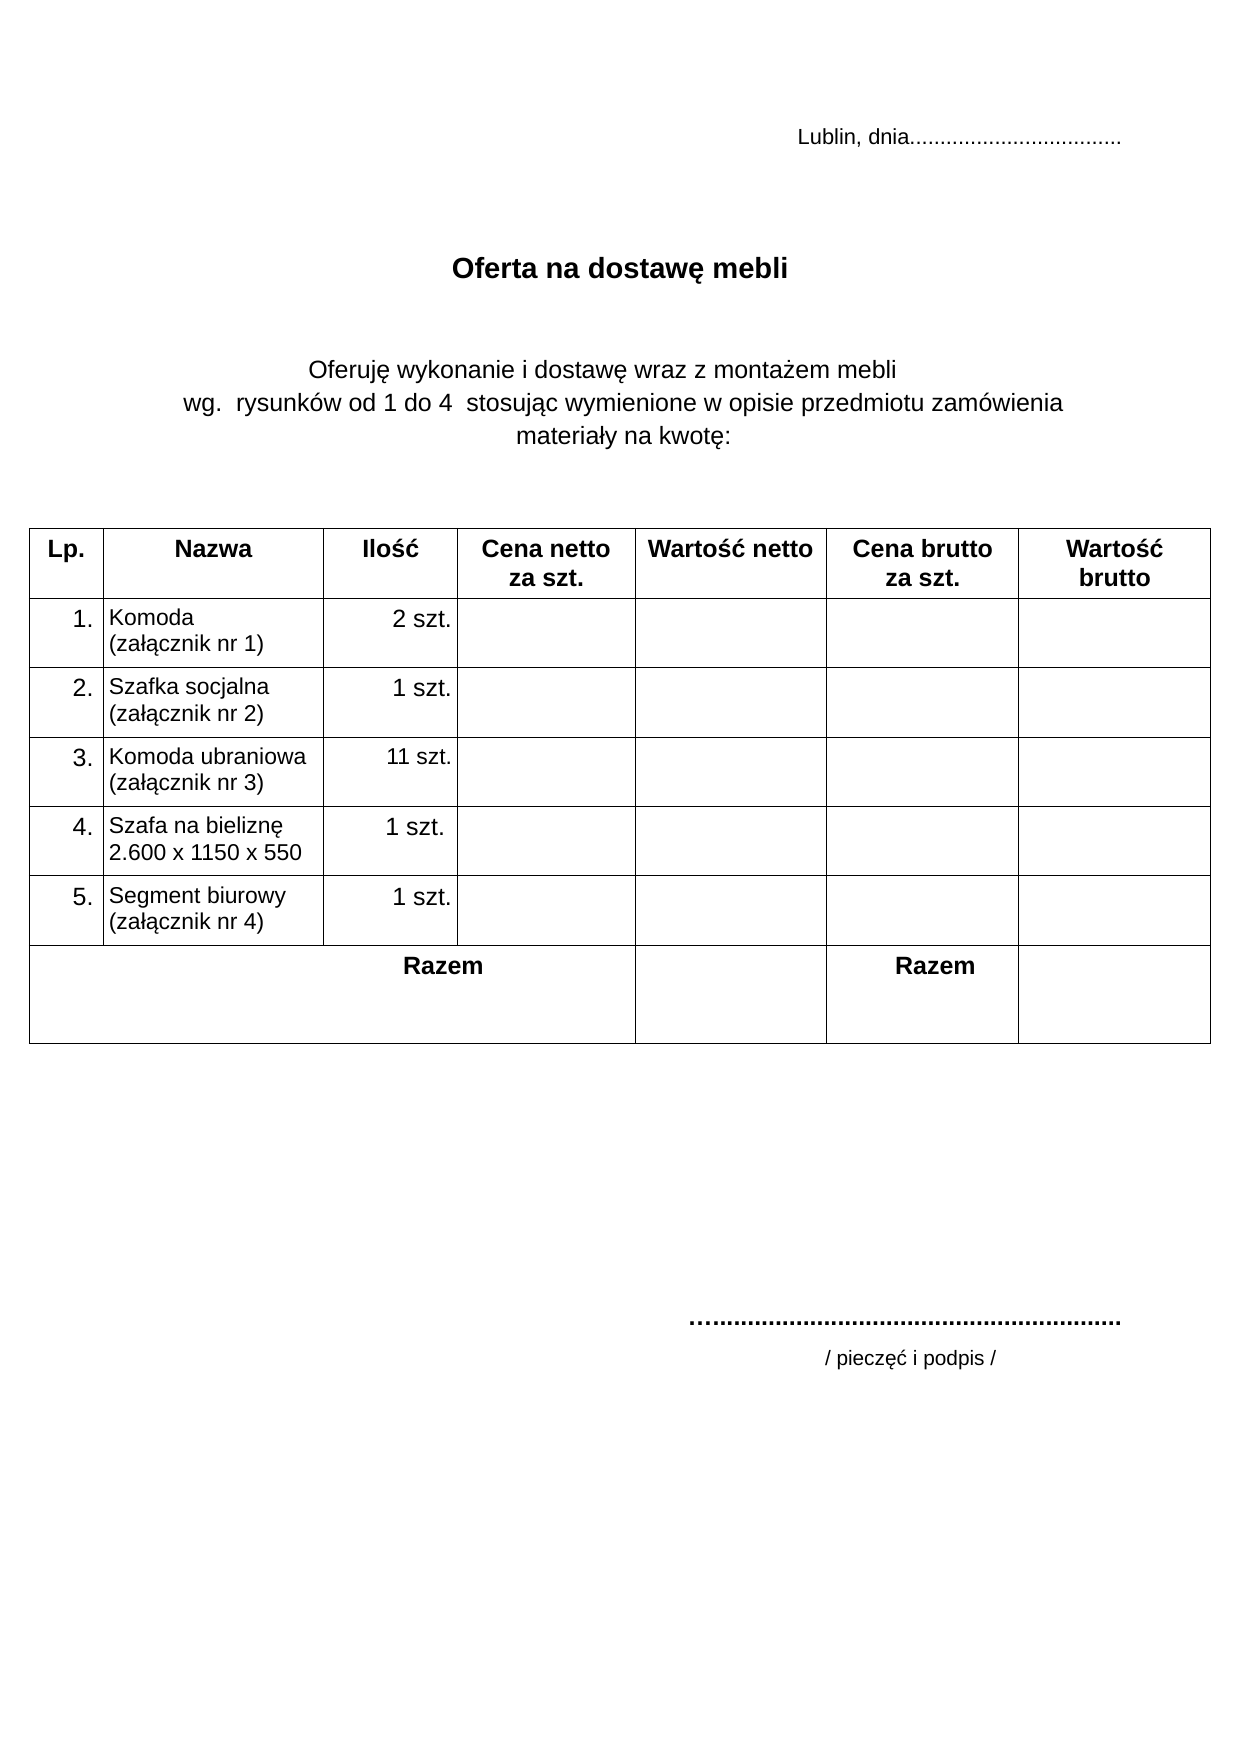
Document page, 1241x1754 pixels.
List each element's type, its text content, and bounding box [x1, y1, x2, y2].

text materiały na kwotę: [118, 418, 1122, 451]
table_cell [827, 668, 1018, 736]
table_cell [636, 599, 826, 667]
table_cell 1 szt. [324, 807, 457, 875]
table_cell [30, 807, 103, 875]
table_header Cena netto za szt. [458, 529, 635, 597]
table_cell 2 szt. [324, 599, 457, 667]
table_cell [458, 876, 635, 945]
table_header Wartość netto [636, 529, 826, 597]
table_cell [458, 599, 635, 667]
table_cell Szafa na bieliznę 2.600 x 1150 x 550 [104, 807, 323, 875]
table_cell [1019, 946, 1210, 1043]
text Oferta na dostawę mebli [118, 251, 1122, 285]
table_cell Szafka socjalna (załącznik nr 2) [104, 668, 323, 736]
table_header Ilość [324, 529, 457, 597]
table_cell [1019, 876, 1210, 945]
text wg. rysunków od 1 do 4 stosując wymienione w opisie przedmiotu zamówienia [118, 385, 1122, 418]
table_cell 1 szt. [324, 876, 457, 945]
table_cell [30, 876, 103, 945]
table_cell Komoda ubraniowa (załącznik nr 3) [104, 738, 323, 806]
table_cell [1019, 668, 1210, 736]
table_cell [636, 738, 826, 806]
table_header Lp. [30, 529, 103, 597]
table_cell [458, 738, 635, 806]
text …........................................................... [118, 1302, 1122, 1331]
table_cell [636, 807, 826, 875]
table_cell [827, 599, 1018, 667]
table_cell [458, 807, 635, 875]
table_cell 1 szt. [324, 668, 457, 736]
table_cell Komoda (załącznik nr 1) [104, 599, 323, 667]
table_cell [827, 807, 1018, 875]
table_header Nazwa [104, 529, 323, 597]
table_cell [1019, 807, 1210, 875]
table_header Cena brutto za szt. [827, 529, 1018, 597]
text Oferuję wykonanie i dostawę wraz z montażem mebli [118, 351, 1122, 385]
text Lublin, dnia................................... [118, 118, 1122, 151]
table_cell [636, 668, 826, 736]
table_cell Segment biurowy (załącznik nr 4) [104, 876, 323, 945]
table_cell [30, 668, 103, 736]
table_cell [827, 876, 1018, 945]
table_cell Razem [30, 946, 635, 1043]
table_cell [30, 738, 103, 806]
table_cell [827, 738, 1018, 806]
table_cell Razem [827, 946, 1018, 1043]
table_cell [1019, 599, 1210, 667]
table_header Wartość brutto [1019, 529, 1210, 597]
table_cell [1019, 738, 1210, 806]
table_cell [636, 876, 826, 945]
table_cell 11 szt. [324, 738, 457, 806]
table_cell [458, 668, 635, 736]
table_cell [636, 946, 826, 1043]
text / pieczęć i podpis / [118, 1345, 1122, 1369]
table_cell [30, 599, 103, 667]
